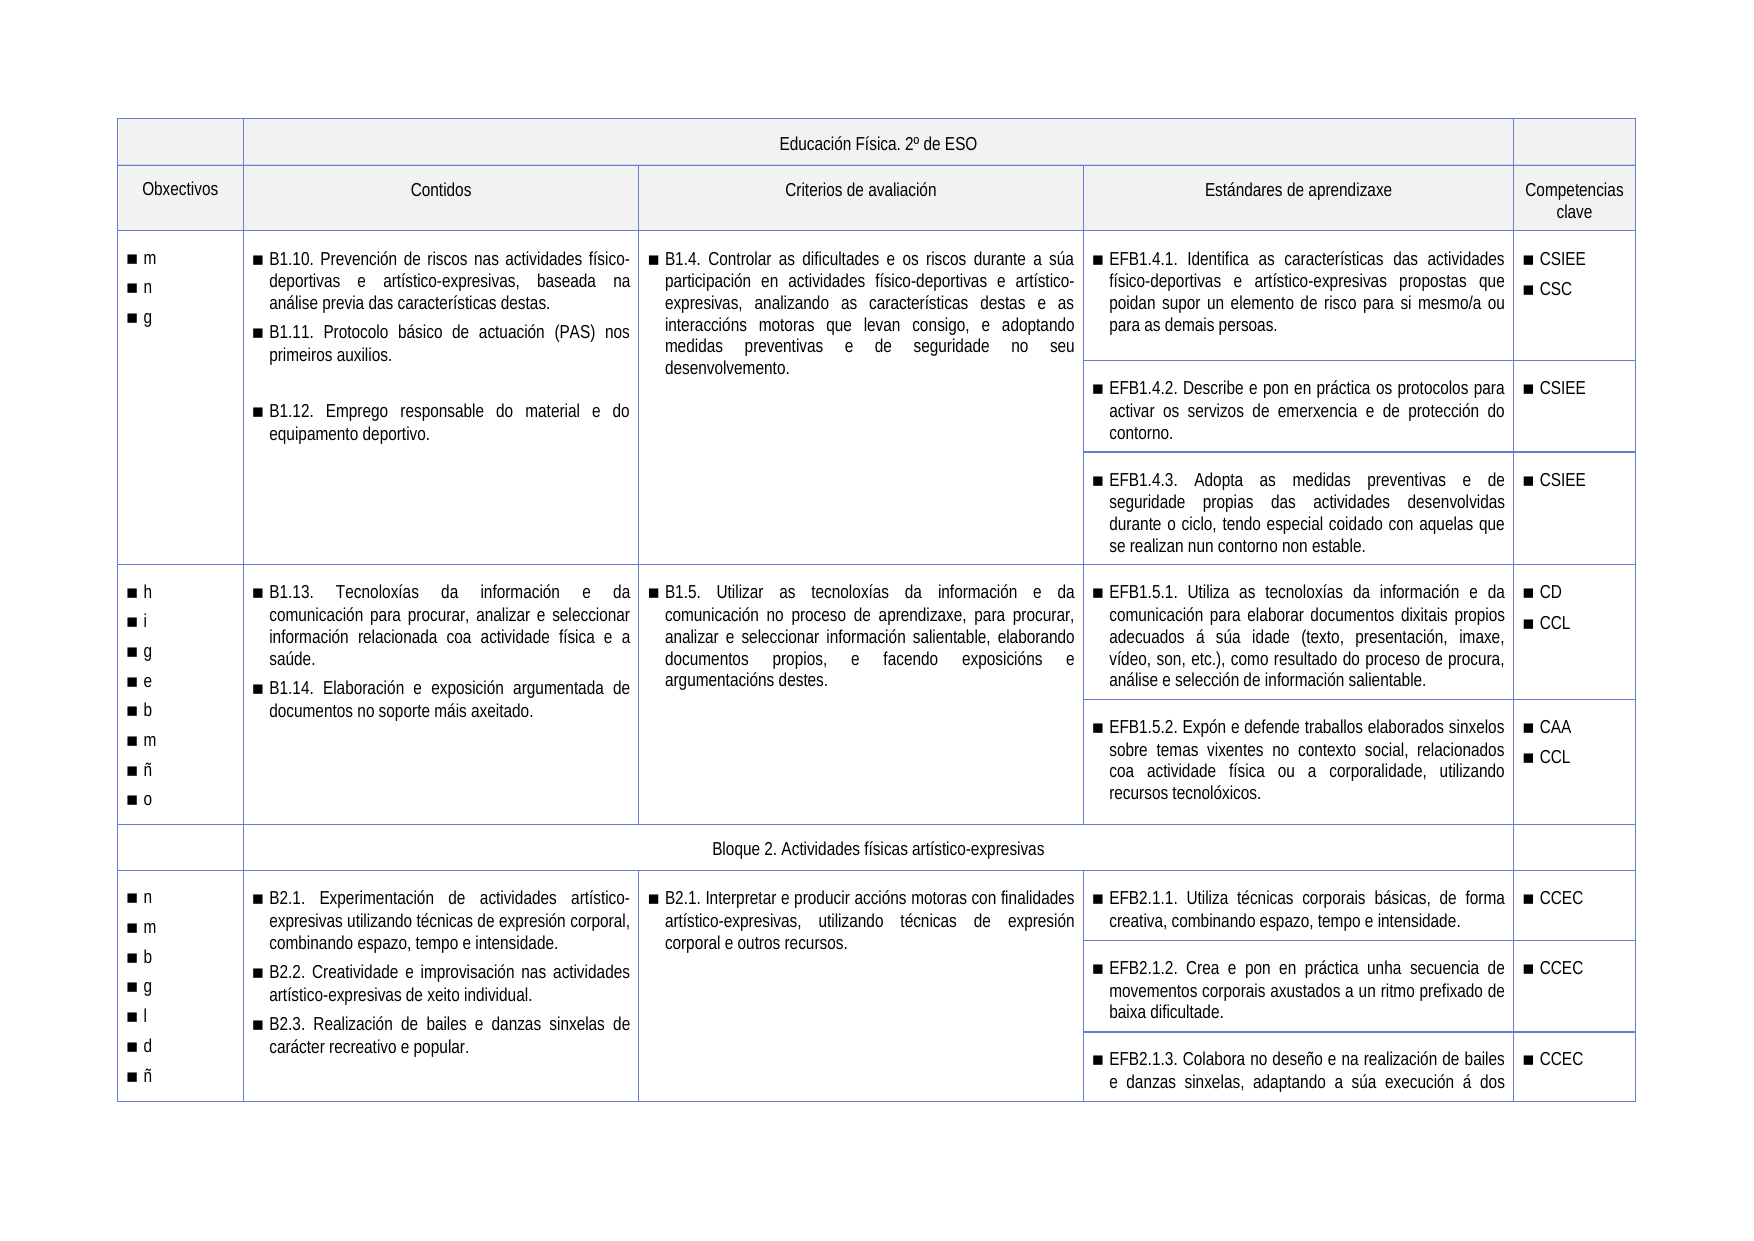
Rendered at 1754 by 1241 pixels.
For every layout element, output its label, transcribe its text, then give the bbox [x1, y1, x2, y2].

table_cell CSIEE [1514, 361, 1635, 451]
table_cell EFB2.1.1. Utiliza técnicas corporais básicas, de forma creativa, combinando espazo, tempo e intensidade. [1084, 871, 1513, 940]
table_cell n m b g l d ñ [118, 871, 243, 1101]
table_cell CCEC [1514, 1033, 1635, 1101]
table_cell CD CCL [1514, 565, 1635, 699]
table_cell EFB1.4.2. Describe e pon en práctica os protocolos para activar os servizos de emerxencia e de protección do contorno. [1084, 361, 1513, 451]
table_cell B2.1. Experimentación de actividades artístico-expresivas utilizando técnicas de expresión corporal, combinando espazo, tempo e intensidade. B2.2. Creatividade e improvisación nas actividades artístico-expresivas de xeito individual. B2.3. Realización de bailes e danzas sinxelas de carácter recreativo e popular. [244, 871, 638, 1101]
table_cell B2.1. Interpretar e producir accións motoras con finalidades artístico-expresivas, utilizando técnicas de expresión corporal e outros recursos. [639, 871, 1083, 1101]
table_cell CCEC [1514, 941, 1635, 1031]
table_cell EFB1.5.1. Utiliza as tecnoloxías da información e da comunicación para elaborar documentos dixitais propios adecuados á súa idade (texto, presentación, imaxe, vídeo, son, etc.), como resultado do proceso de procura, análise e selección de información salientable. [1084, 565, 1513, 699]
table_cell EFB1.4.1. Identifica as características das actividades físico-deportivas e artístico-expresivas propostas que poidan supor un elemento de risco para si mesmo/a ou para as demais persoas. [1084, 231, 1513, 360]
table_cell Bloque 2. Actividades físicas artístico-expresivas [244, 825, 1513, 870]
table_cell EFB2.1.2. Crea e pon en práctica unha secuencia de movementos corporais axustados a un ritmo prefixado de baixa dificultade. [1084, 941, 1513, 1031]
table_cell B1.5. Utilizar as tecnoloxías da información e da comunicación no proceso de aprendizaxe, para procurar, analizar e seleccionar información salientable, elaborando documentos propios, e facendo exposicións e argumentacións destes. [639, 565, 1083, 824]
table_cell Estándares de aprendizaxe [1084, 166, 1513, 230]
table_cell [1514, 825, 1635, 870]
table_cell CSIEE CSC [1514, 231, 1635, 360]
table_cell EFB2.1.3. Colabora no deseño e na realización de bailes e danzas sinxelas, adaptando a súa execución á dos [1084, 1033, 1513, 1101]
table_cell Competencias clave [1514, 166, 1635, 230]
table_cell EFB1.4.3. Adopta as medidas preventivas e de seguridade propias das actividades desenvolvidas durante o ciclo, tendo especial coidado con aquelas que se realizan nun contorno non estable. [1084, 453, 1513, 564]
table_cell m n g [118, 231, 243, 564]
table_cell Obxectivos [118, 166, 243, 230]
table_cell B1.4. Controlar as dificultades e os riscos durante a súa participación en actividades físico-deportivas e artístico-expresivas, analizando as características destas e as interaccións motoras que levan consigo, e adoptando medidas preventivas e de seguridade no seu desenvolvemento. [639, 231, 1083, 564]
table_cell h i g e b m ñ o [118, 565, 243, 824]
table_cell B1.13. Tecnoloxías da información e da comunicación para procurar, analizar e seleccionar información relacionada coa actividade física e a saúde. B1.14. Elaboración e exposición argumentada de documentos no soporte máis axeitado. [244, 565, 638, 824]
table_cell Contidos [244, 166, 638, 230]
table_cell CSIEE [1514, 453, 1635, 564]
table_header [118, 119, 243, 164]
table_cell CAA CCL [1514, 700, 1635, 824]
table_cell Criterios de avaliación [639, 166, 1083, 230]
table_header Educación Física. 2º de ESO [244, 119, 1513, 164]
table_cell [118, 825, 243, 870]
table_cell EFB1.5.2. Expón e defende traballos elaborados sinxelos sobre temas vixentes no contexto social, relacionados coa actividade física ou a corporalidade, utilizando recursos tecnolóxicos. [1084, 700, 1513, 824]
table_header [1514, 119, 1635, 164]
table_cell B1.10. Prevención de riscos nas actividades físico-deportivas e artístico-expresivas, baseada na análise previa das características destas. B1.11. Protocolo básico de actuación (PAS) nos primeiros auxilios. B1.12. Emprego responsable do material e do equipamento deportivo. [244, 231, 638, 564]
table_cell CCEC [1514, 871, 1635, 940]
